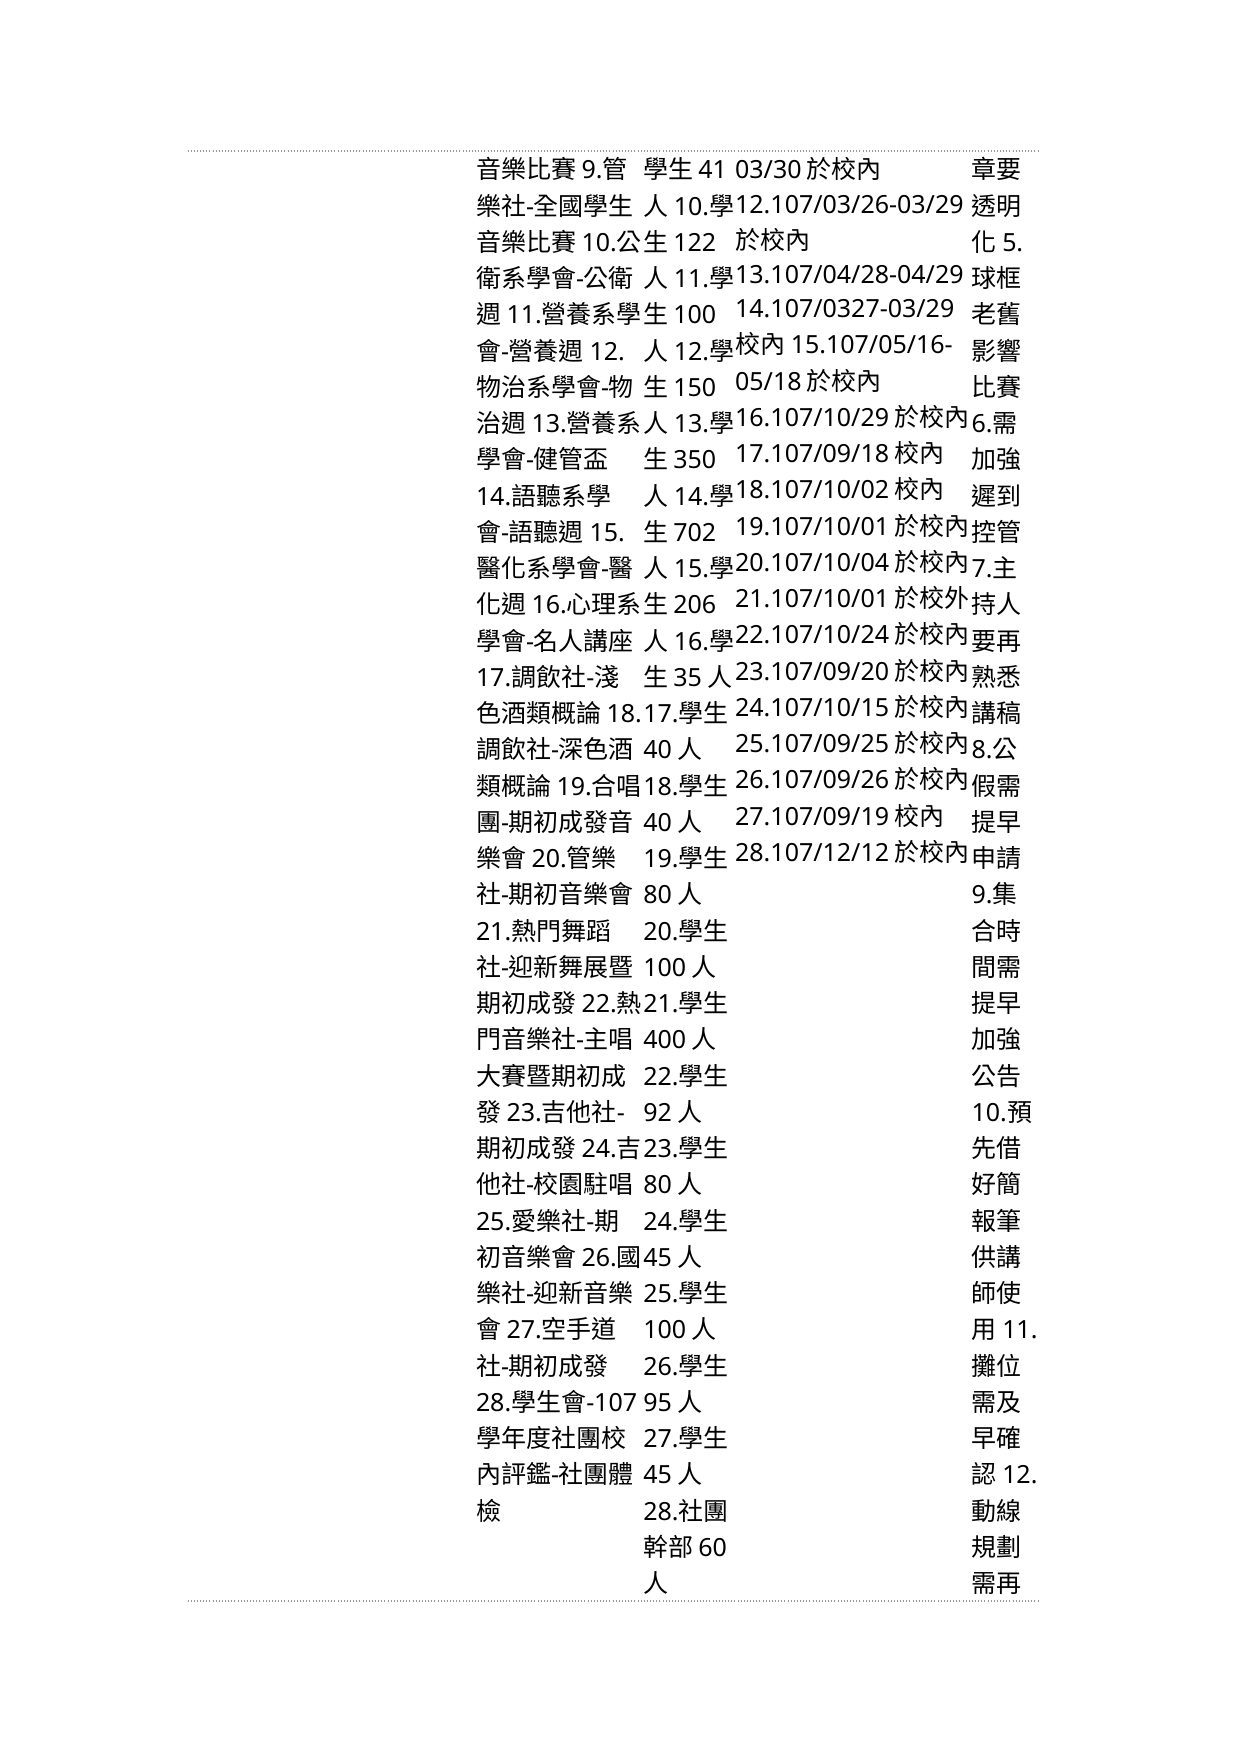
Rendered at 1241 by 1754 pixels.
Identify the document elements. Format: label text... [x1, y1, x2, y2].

table_cell 03/30於校內 12.107/03/26-03/29於校內 13.107/04/28-04/29 14.107/0327-03/29校內 15.107/05/16-05/18於校內 16.107/10/29於校內 17.107/09/18校內 18.107/10/02校內 19.107/10/01於校內 20.107/10/04於校內 21.107/10/01於校外 22.107/10/24於校內 23.107/09/20於校內 24.107/10/15於校內 25.107/09/25於校內 26.107/09/26於校內 27.107/09/19校內 28.107/12/12於校內 [735, 150, 971, 1600]
table_cell [188, 150, 218, 1600]
table_cell [1040, 150, 1044, 1600]
table_cell 學生41人 10.學生122人 11.學生100人 12.學生150人 13.學生350人 14.學生702人 15.學生206人 16.學生35人 17.學生40人 18.學生40人 19.學生80人 20.學生100人 21.學生400人 22.學生92人 23.學生80人 24.學生45人 25.學生100人 26.學生95人 27.學生45人 28.社團幹部60人 [643, 150, 735, 1600]
table_cell 章要透明化 5.球框老舊影響比賽 6.需加強遲到控管 7.主持人要再熟悉講稿 8.公假需提早申請 9.集合時間需提早加強公告 10.預先借好簡報筆供講師使用 11.攤位需及早確認 12.動線規劃需再 [971, 150, 1040, 1600]
table_cell [396, 150, 476, 1600]
table_cell 音樂比賽 9.管樂社-全國學生音樂比賽 10.公衛系學會-公衛週 11.營養系學會-營養週 12.物治系學會-物治週 13.營養系學會-健管盃 14.語聽系學會-語聽週 15.醫化系學會-醫化週 16.心理系學會-名人講座 17.調飲社-淺色酒類概論 18.調飲社-深色酒類概論 19.合唱團-期初成發音樂會 20.管樂社-期初音樂會 21.熱門舞蹈社-迎新舞展暨期初成發 22.熱門音樂社-主唱大賽暨期初成發 23.吉他社-期初成發 24.吉他社-校園駐唱 25.愛樂社-期初音樂會 26.國樂社-迎新音樂會 27.空手道社-期初成發 28.學生會-107學年度社團校內評鑑-社團體檢 [476, 150, 643, 1600]
table_cell [1048, 150, 1053, 1600]
table_cell [276, 150, 396, 1600]
table_cell [218, 150, 276, 1600]
